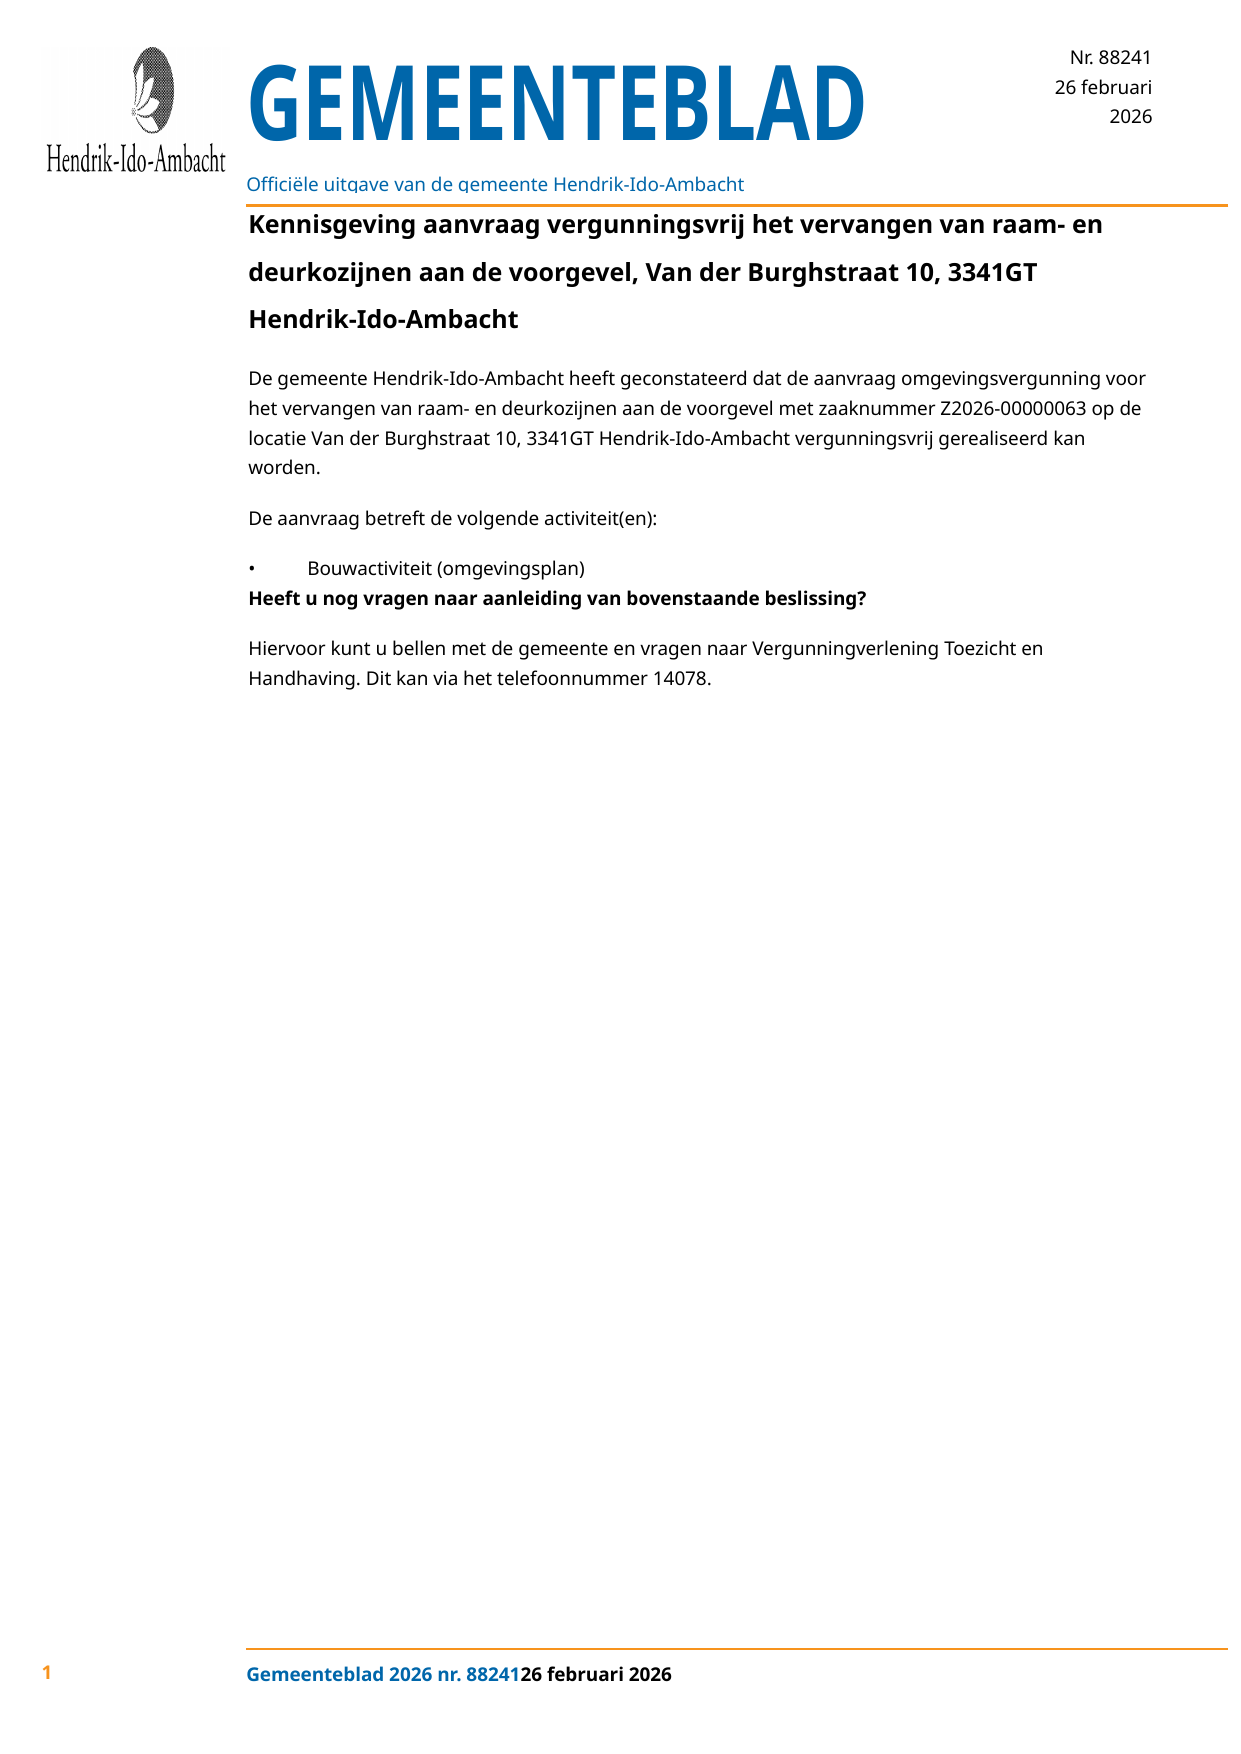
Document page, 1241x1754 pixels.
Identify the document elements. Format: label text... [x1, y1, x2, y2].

picture [41, 47, 231, 172]
text Heeft u nog vragen naar aanleiding van bovenstaande beslissing? [248, 585, 1152, 610]
list Bouwactiviteit (omgevingsplan) [248, 555, 1152, 581]
text Hiervoor kunt u bellen met de gemeente en vragen naar Vergunningverlening Toezicht en Handhaving. Dit kan via het telefoonnummer 14078. [248, 635, 1152, 690]
text De gemeente Hendrik-Ido-Ambacht heeft geconstateerd dat de aanvraag omgevingsvergunning voor het vervangen van raam- en deurkozijnen aan de voorgevel met zaaknummer Z2026-00000063 op de locatie Van der Burghstraat 10, 3341GT Hendrik-Ido-Ambacht vergunningsvrij gerealiseerd kan worden. [248, 366, 1152, 480]
text Kennisgeving aanvraag vergunningsvrij het vervangen van raam- en deurkozijnen aan de voorgevel, Van der Burghstraat 10, 3341GT Hendrik-Ido-Ambacht [248, 207, 1152, 336]
text De aanvraag betreft de volgende activiteit(en): [248, 505, 1152, 530]
